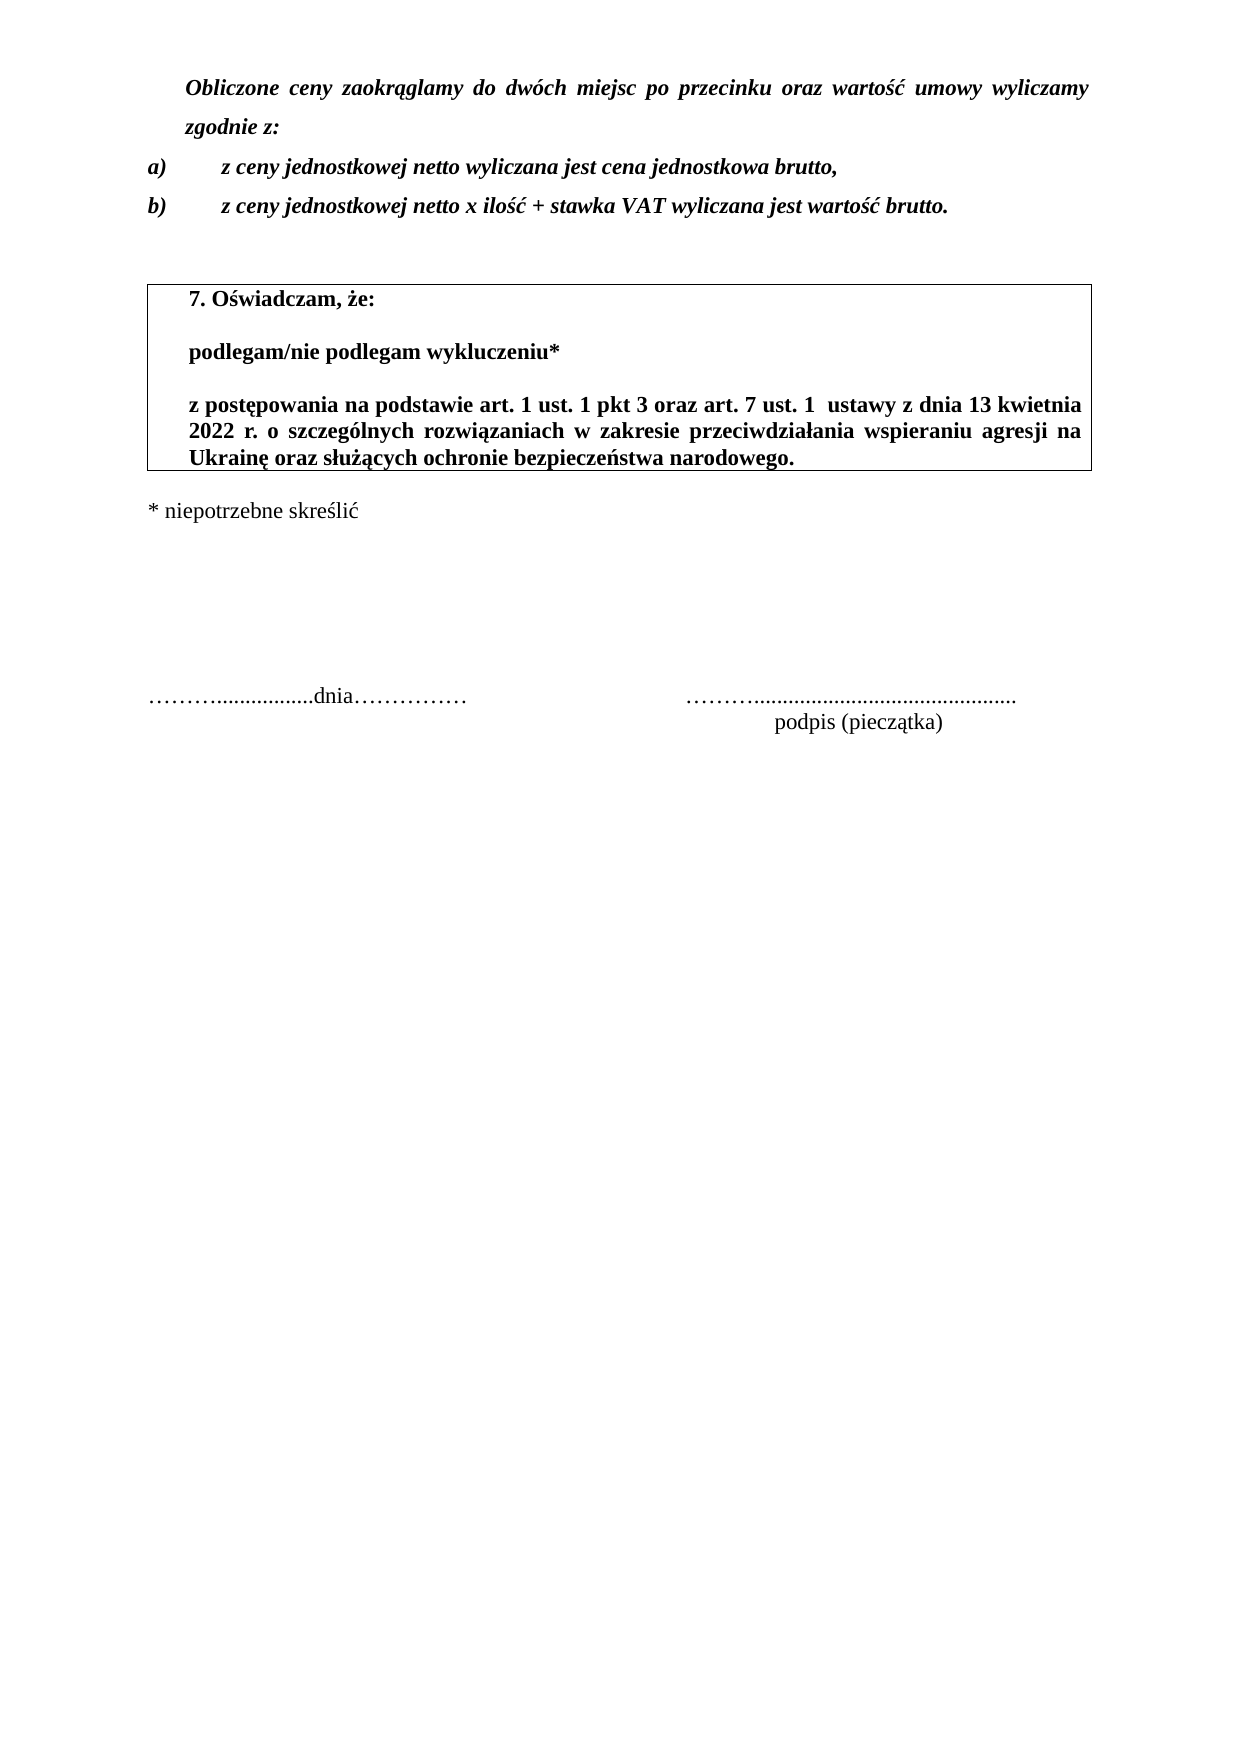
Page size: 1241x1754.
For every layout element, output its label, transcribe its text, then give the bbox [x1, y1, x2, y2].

table_header 7. Oświadczam, że: podlegam/nie podlegam wykluczeniu* z postępowania na podstawie art. 1 ust. 1 pkt 3 oraz art. 7 ust. 1 ustawy z dnia 13 kwietnia 2022 r. o szczególnych rozwiązaniach w zakresie przeciwdziałania wspieraniu agresji na Ukrainę oraz służących ochronie bezpieczeństwa narodowego. [148, 285, 1091, 470]
text * niepotrzebne skreślić [148, 497, 1092, 524]
text ……….................dnia…………… ……….............................................. [148, 682, 1085, 708]
list z ceny jednostkowej netto x ilość + stawka VAT wyliczana jest wartość brutto. [148, 192, 1019, 218]
text podpis (pieczątka) [443, 708, 1092, 734]
text Obliczone ceny zaokrąglamy do dwóch miejsc po przecinku oraz wartość umowy wyliczamy zgodnie z: [185, 74, 1093, 139]
list z ceny jednostkowej netto wyliczana jest cena jednostkowa brutto, [148, 153, 1019, 179]
